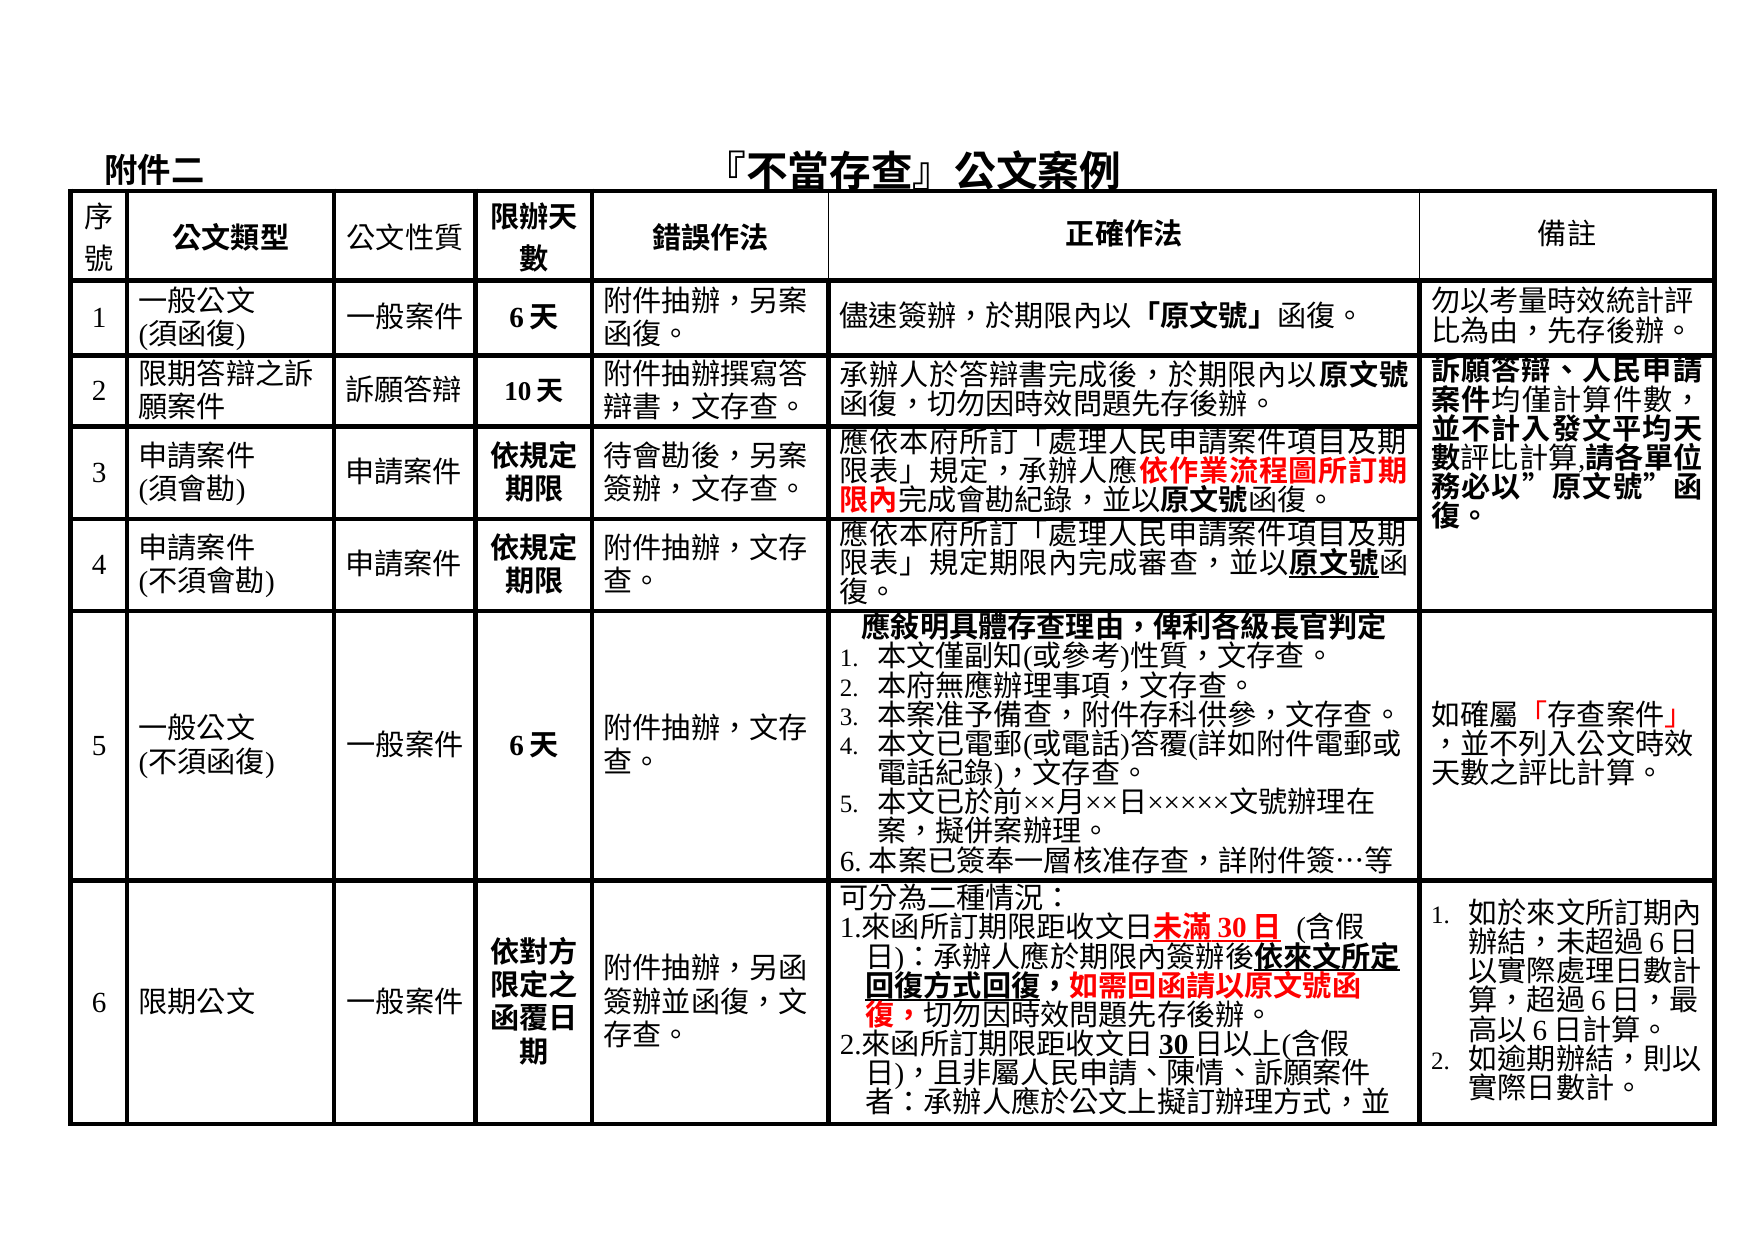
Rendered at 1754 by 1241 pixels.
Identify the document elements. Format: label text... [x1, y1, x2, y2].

table_cell 3 [73, 429, 125, 516]
table_cell 附件抽辦，文存查。 [594, 613, 826, 878]
table_cell 4 [73, 521, 125, 608]
text 附件二 『不當存查』公文案例 [71, 126, 1600, 188]
table_cell 附件抽辦，另案函復。 [594, 283, 826, 353]
table_cell 應敍明具體存查理由，俾利各級長官判定 本文僅副知(或參考)性質，文存查。 本府無應辦理事項，文存查。 本案准予備查，附件存科供參，文存查。 本文已電郵(或電話)答覆(詳如附件電郵或電話紀錄)，文存查。 本文已於前××月××日×××××文號辦理在案，擬併案辦理。 6. 本案已簽奉一層核准存查，詳附件簽…等 [831, 613, 1417, 878]
table_cell 一般案件 [336, 283, 473, 353]
table_cell 申請案件 (須會勘) [129, 429, 332, 516]
table_cell 可分為二種情況： 1.來函所訂期限距收文日未滿30日 (含假日)：承辦人應於期限內簽辦後依來文所定回復方式回復，如需回函請以原文號函復，切勿因時效問題先存後辦。 2.來函所訂期限距收文日30日以上(含假日)，且非屬人民申請、陳情、訴願案件者：承辦人應於公文上擬訂辦理方式，並 [831, 883, 1417, 1121]
table_cell 儘速簽辦，於期限內以「原文號」函復。 [831, 283, 1417, 353]
table_cell 依規定期限 [478, 429, 590, 516]
table_cell 6 [73, 883, 125, 1121]
table_cell 勿以考量時效統計評比為由，先存後辦。 [1422, 283, 1712, 353]
table_cell 申請案件 [336, 521, 473, 608]
table_cell 申請案件 [336, 429, 473, 516]
table_cell 應依本府所訂「處理人民申請案件項目及期限表」規定，承辦人應依作業流程圖所訂期限內完成會勘紀錄，並以原文號函復。 [831, 429, 1417, 516]
table_cell 依對方限定之函覆日期 [478, 883, 590, 1121]
table_cell 附件抽辦，另函簽辦並函復，文存查。 [594, 883, 826, 1121]
table_cell 1 [73, 283, 125, 353]
table_header 錯誤作法 [594, 193, 828, 278]
table_cell 一般案件 [336, 613, 473, 878]
table_cell 2 [73, 358, 125, 424]
table_cell 限期公文 [129, 883, 332, 1121]
table_cell 如確屬「存查案件」 ，並不列入公文時效天數之評比計算。 [1422, 613, 1712, 878]
table_cell 限期答辯之訴願案件 [129, 358, 332, 424]
table_header 正確作法 [829, 193, 1419, 278]
table_cell 如於來文所訂期內辦結，未超過6日以實際處理日數計算，超過6日，最高以6日計算。 如逾期辦結，則以實際日數計。 [1422, 883, 1712, 1121]
table_cell 附件抽辦撰寫答辯書，文存查。 [594, 358, 826, 424]
table_cell 一般公文 (不須函復) [129, 613, 332, 878]
table_cell 一般公文 (須函復) [129, 283, 332, 353]
table_cell 一般案件 [336, 883, 473, 1121]
table_header 公文類型 [129, 193, 332, 278]
table_cell 10天 [478, 358, 590, 424]
table_cell 申請案件 (不須會勘) [129, 521, 332, 608]
table_cell 6天 [478, 613, 590, 878]
table_cell 訴願答辯、人民申請案件均僅計算件數，並不計入發文平均天數評比計算,請各單位務必以”原文號”函復。 [1422, 358, 1712, 608]
table_cell 應依本府所訂「處理人民申請案件項目及期限表」規定期限內完成審查，並以原文號函復。 [831, 521, 1417, 608]
table_header 序號 [73, 193, 125, 278]
table_header 公文性質 [336, 193, 473, 278]
table_cell 附件抽辦，文存查。 [594, 521, 826, 608]
table_cell 依規定期限 [478, 521, 590, 608]
table_header 備註 [1420, 193, 1712, 278]
table_cell 6天 [478, 283, 590, 353]
table_header 限辦天數 [478, 193, 590, 278]
table_cell 待會勘後，另案簽辦，文存查。 [594, 429, 826, 516]
table_cell 訴願答辯 [336, 358, 473, 424]
table_cell 5 [73, 613, 125, 878]
table_cell 承辦人於答辯書完成後，於期限內以原文號函復，切勿因時效問題先存後辦。 [831, 358, 1417, 424]
